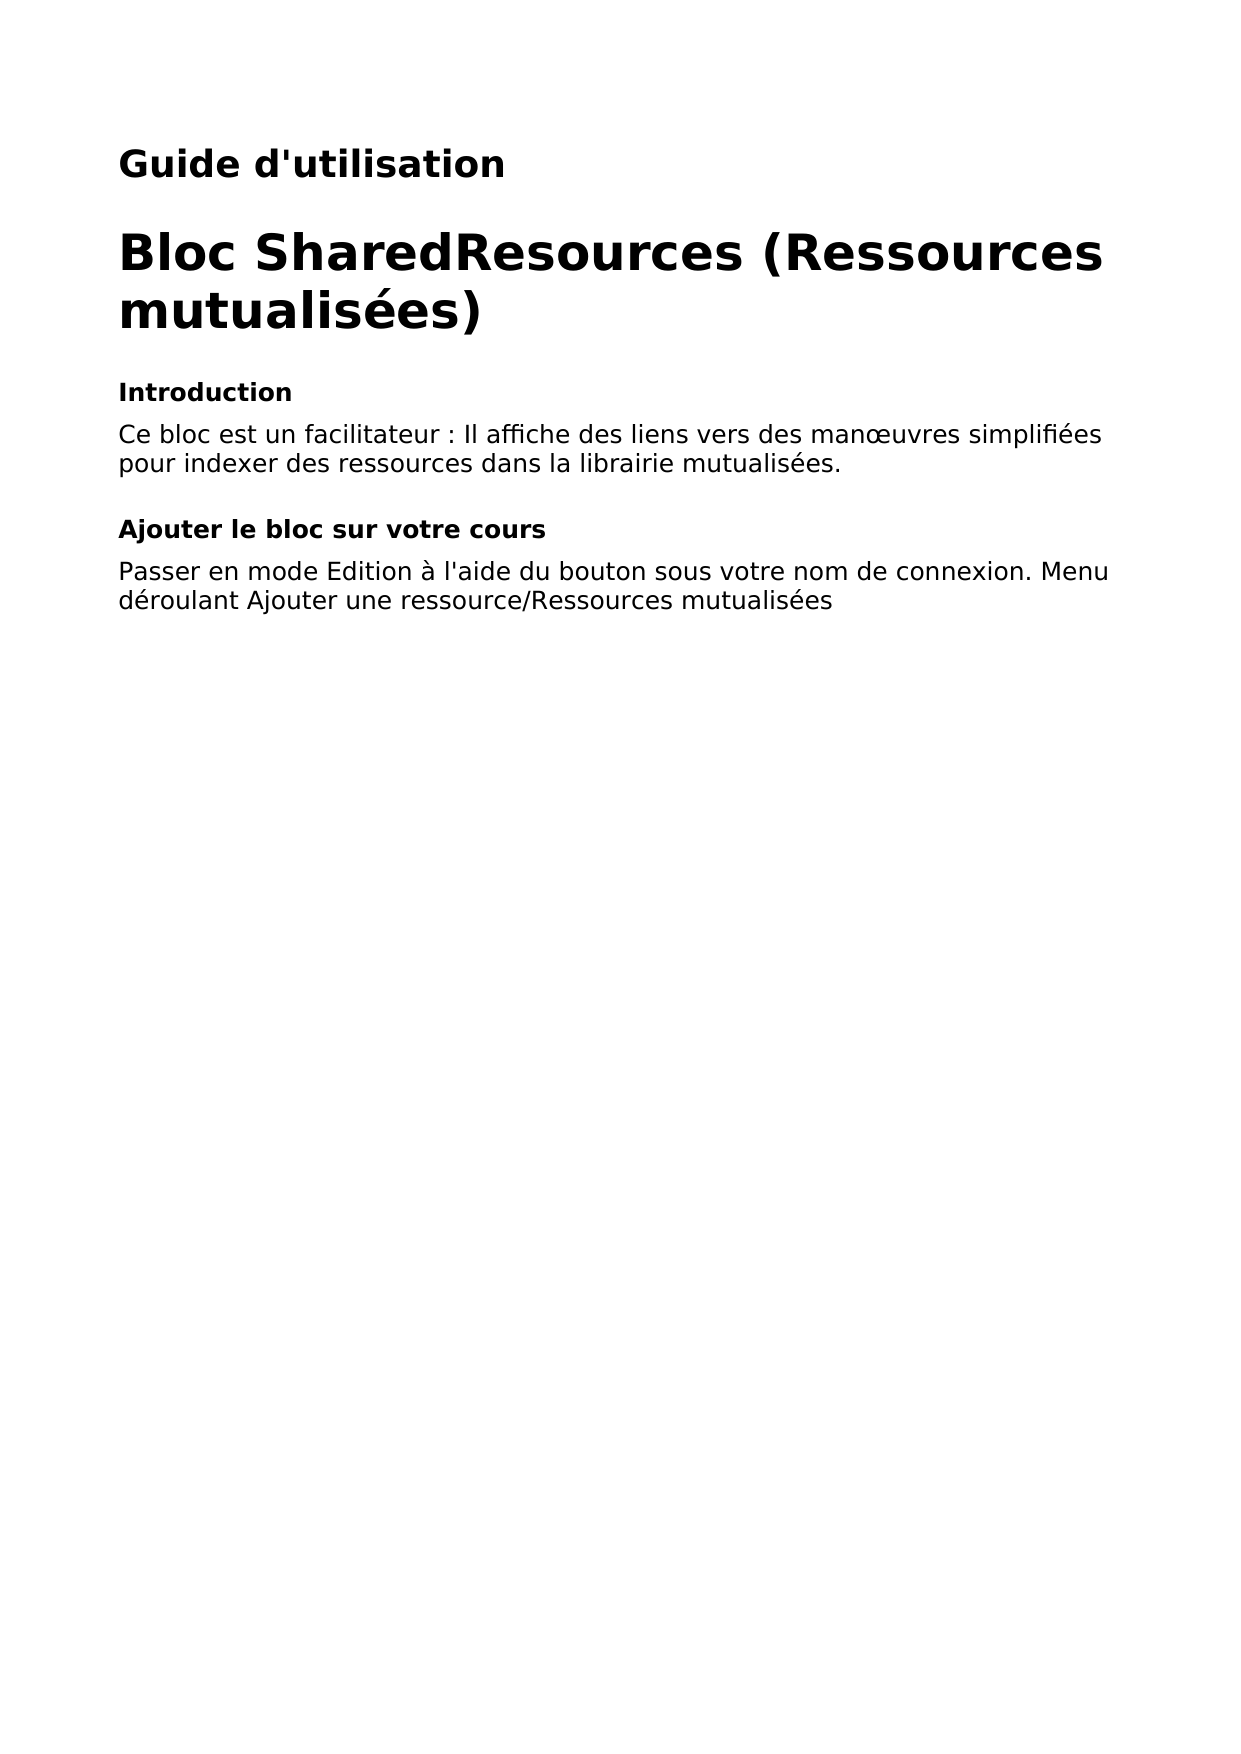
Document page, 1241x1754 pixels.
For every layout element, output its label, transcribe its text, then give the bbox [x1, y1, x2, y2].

subtitle Bloc SharedResources (Ressources mutualisées) [118, 224, 1122, 341]
subtitle Ajouter le bloc sur votre cours [118, 516, 1122, 545]
text Ce bloc est un facilitateur : Il affiche des liens vers des manœuvres simplifiées pour indexer des ressources dans la librairie mutualisées. [118, 420, 1122, 478]
subtitle Introduction [118, 378, 1122, 407]
subtitle Guide d'utilisation [118, 143, 1122, 187]
text Passer en mode Edition à l'aide du bouton sous votre nom de connexion. Menu déroulant Ajouter une ressource/Ressources mutualisées [118, 557, 1122, 616]
